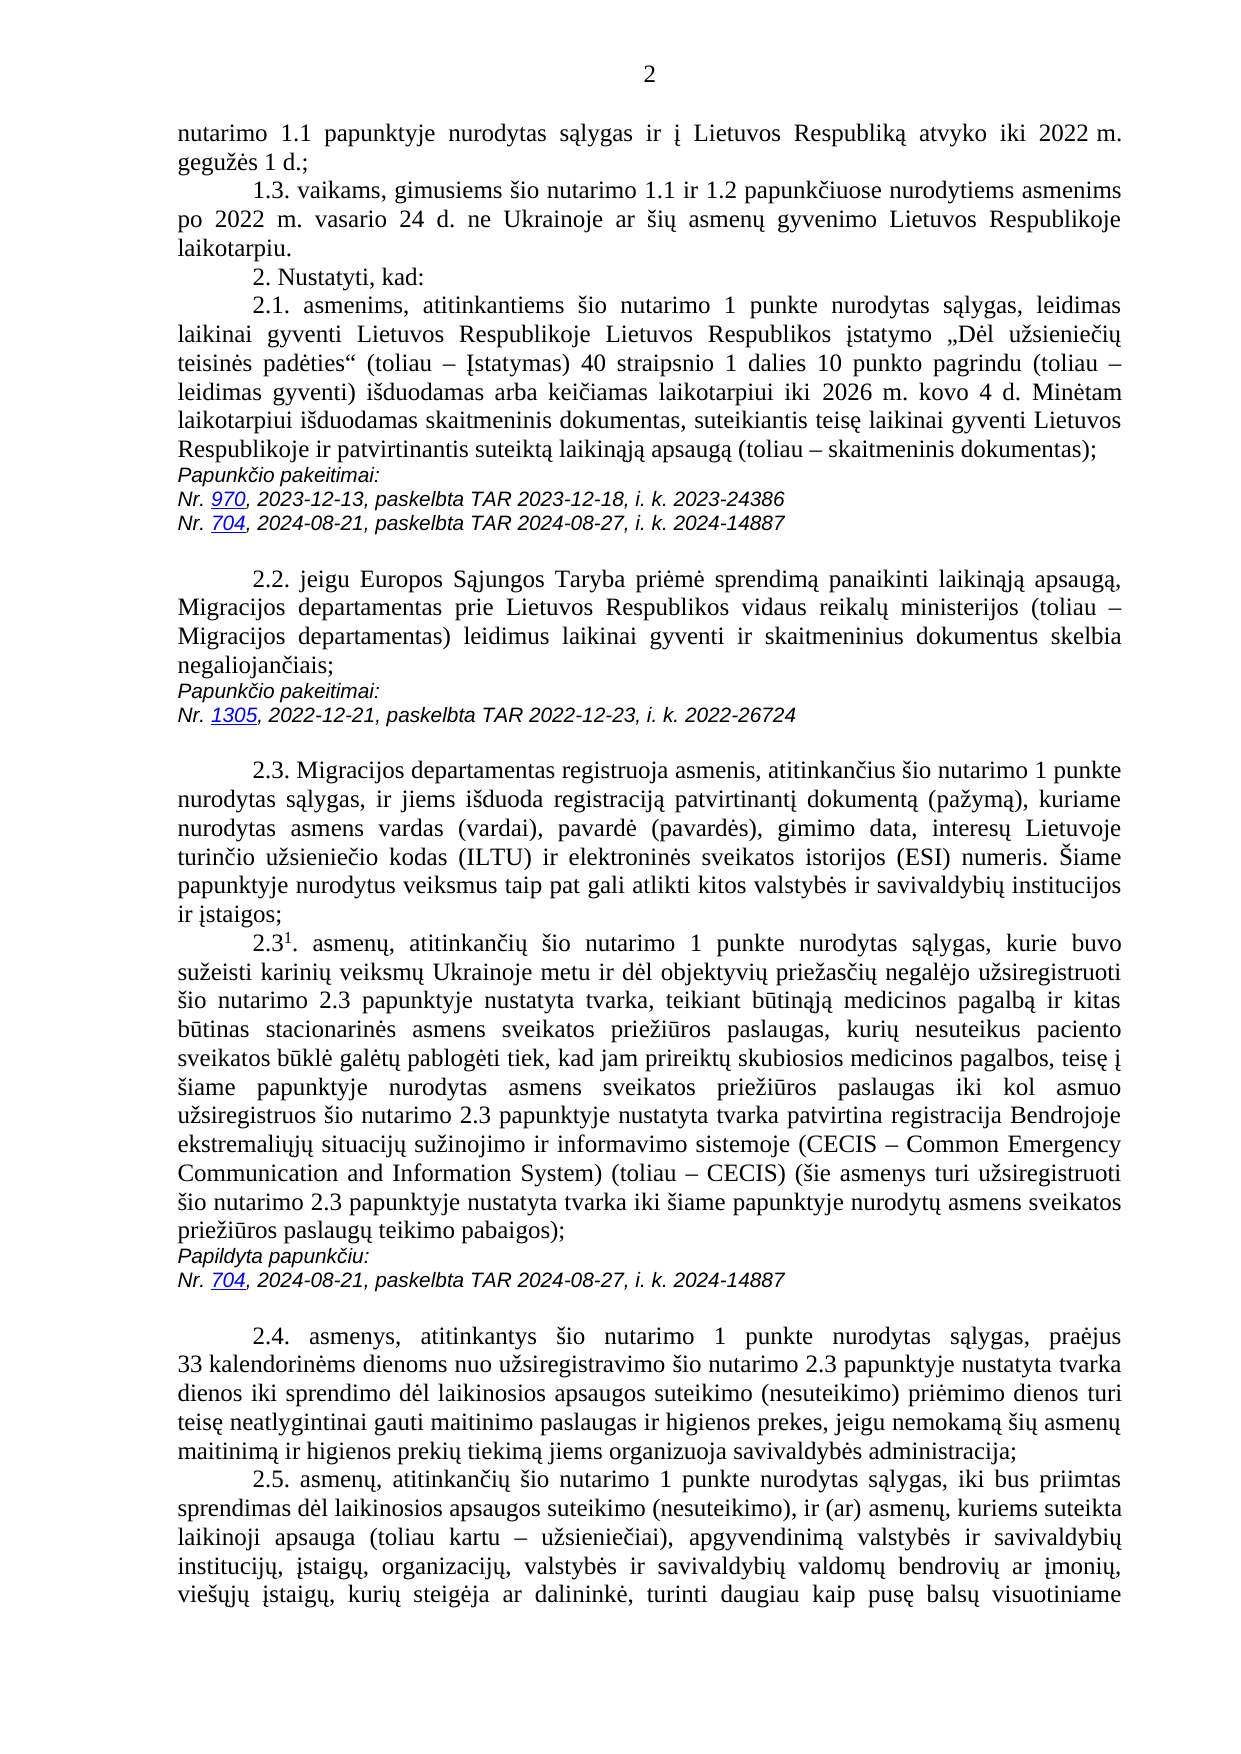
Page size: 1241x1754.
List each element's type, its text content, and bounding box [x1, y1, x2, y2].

text 2. Nustatyti, kad: [177, 262, 1122, 291]
text 2.1. asmenims, atitinkantiems šio nutarimo 1 punkte nurodytas sąlygas, leidimas laikinai gyventi Lietuvos Respublikoje Lietuvos Respublikos įstatymo „Dėl užsieniečių teisinės padėties“ (toliau – Įstatymas) 40 straipsnio 1 dalies 10 punkto pagrindu (toliau – leidimas gyventi) išduodamas arba keičiamas laikotarpiui iki 2026 m. kovo 4 d. Minėtam laikotarpiui išduodamas skaitmeninis dokumentas, suteikiantis teisę laikinai gyventi Lietuvos Respublikoje ir patvirtinantis suteiktą laikinąją apsaugą (toliau – skaitmeninis dokumentas); [177, 291, 1122, 463]
text Papunkčio pakeitimai: [177, 463, 1122, 487]
text Nr. 970, 2023-12-13, paskelbta TAR 2023-12-18, i. k. 2023-24386 [177, 487, 1122, 511]
text Nr. 1305, 2022-12-21, paskelbta TAR 2022-12-23, i. k. 2022-26724 [177, 703, 1122, 727]
text 2.31. asmenų, atitinkančių šio nutarimo 1 punkte nurodytas sąlygas, kurie buvo sužeisti karinių veiksmų Ukrainoje metu ir dėl objektyvių priežasčių negalėjo užsiregistruoti šio nutarimo 2.3 papunktyje nustatyta tvarka, teikiant būtinąją medicinos pagalbą ir kitas būtinas stacionarinės asmens sveikatos priežiūros paslaugas, kurių nesuteikus paciento sveikatos būklė galėtų pablogėti tiek, kad jam prireiktų skubiosios medicinos pagalbos, teisę į šiame papunktyje nurodytas asmens sveikatos priežiūros paslaugas iki kol asmuo užsiregistruos šio nutarimo 2.3 papunktyje nustatyta tvarka patvirtina registracija Bendrojoje ekstremaliųjų situacijų sužinojimo ir informavimo sistemoje (CECIS – Common Emergency Communication and Information System) (toliau – CECIS) (šie asmenys turi užsiregistruoti šio nutarimo 2.3 papunktyje nustatyta tvarka iki šiame papunktyje nurodytų asmens sveikatos priežiūros paslaugų teikimo pabaigos); [177, 928, 1122, 1244]
text 2.5. asmenų, atitinkančių šio nutarimo 1 punkte nurodytas sąlygas, iki bus priimtas sprendimas dėl laikinosios apsaugos suteikimo (nesuteikimo), ir (ar) asmenų, kuriems suteikta laikinoji apsauga (toliau kartu – užsieniečiai), apgyvendinimą valstybės ir savivaldybių institucijų, įstaigų, organizacijų, valstybės ir savivaldybių valdomų bendrovių ar įmonių, viešųjų įstaigų, kurių steigėja ar dalininkė, turinti daugiau kaip pusę balsų visuotiniame [177, 1464, 1122, 1608]
text 1.3. vaikams, gimusiems šio nutarimo 1.1 ir 1.2 papunkčiuose nurodytiems asmenims po 2022 m. vasario 24 d. ne Ukrainoje ar šių asmenų gyvenimo Lietuvos Respublikoje laikotarpiu. [177, 176, 1122, 262]
text 2.2. jeigu Europos Sąjungos Taryba priėmė sprendimą panaikinti laikinąją apsaugą, Migracijos departamentas prie Lietuvos Respublikos vidaus reikalų ministerijos (toliau – Migracijos departamentas) leidimus laikinai gyventi ir skaitmeninius dokumentus skelbia negaliojančiais; [177, 564, 1122, 679]
text 2.3. Migracijos departamentas registruoja asmenis, atitinkančius šio nutarimo 1 punkte nurodytas sąlygas, ir jiems išduoda registraciją patvirtinantį dokumentą (pažymą), kuriame nurodytas asmens vardas (vardai), pavardė (pavardės), gimimo data, interesų Lietuvoje turinčio užsieniečio kodas (ILTU) ir elektroninės sveikatos istorijos (ESI) numeris. Šiame papunktyje nurodytus veiksmus taip pat gali atlikti kitos valstybės ir savivaldybių institucijos ir įstaigos; [177, 755, 1122, 928]
text Papildyta papunkčiu: [177, 1244, 1122, 1268]
text 2.4. asmenys, atitinkantys šio nutarimo 1 punkte nurodytas sąlygas, praėjus 33 kalendorinėms dienoms nuo užsiregistravimo šio nutarimo 2.3 papunktyje nustatyta tvarka dienos iki sprendimo dėl laikinosios apsaugos suteikimo (nesuteikimo) priėmimo dienos turi teisę neatlygintinai gauti maitinimo paslaugas ir higienos prekes, jeigu nemokamą šių asmenų maitinimą ir higienos prekių tiekimą jiems organizuoja savivaldybės administracija; [177, 1321, 1122, 1464]
text Nr. 704, 2024-08-21, paskelbta TAR 2024-08-27, i. k. 2024-14887 [177, 511, 1122, 535]
text nutarimo 1.1 papunktyje nurodytas sąlygas ir į Lietuvos Respubliką atvyko iki 2022 m. gegužės 1 d.; [177, 118, 1122, 176]
text Nr. 704, 2024-08-21, paskelbta TAR 2024-08-27, i. k. 2024-14887 [177, 1268, 1122, 1292]
text Papunkčio pakeitimai: [177, 679, 1122, 703]
